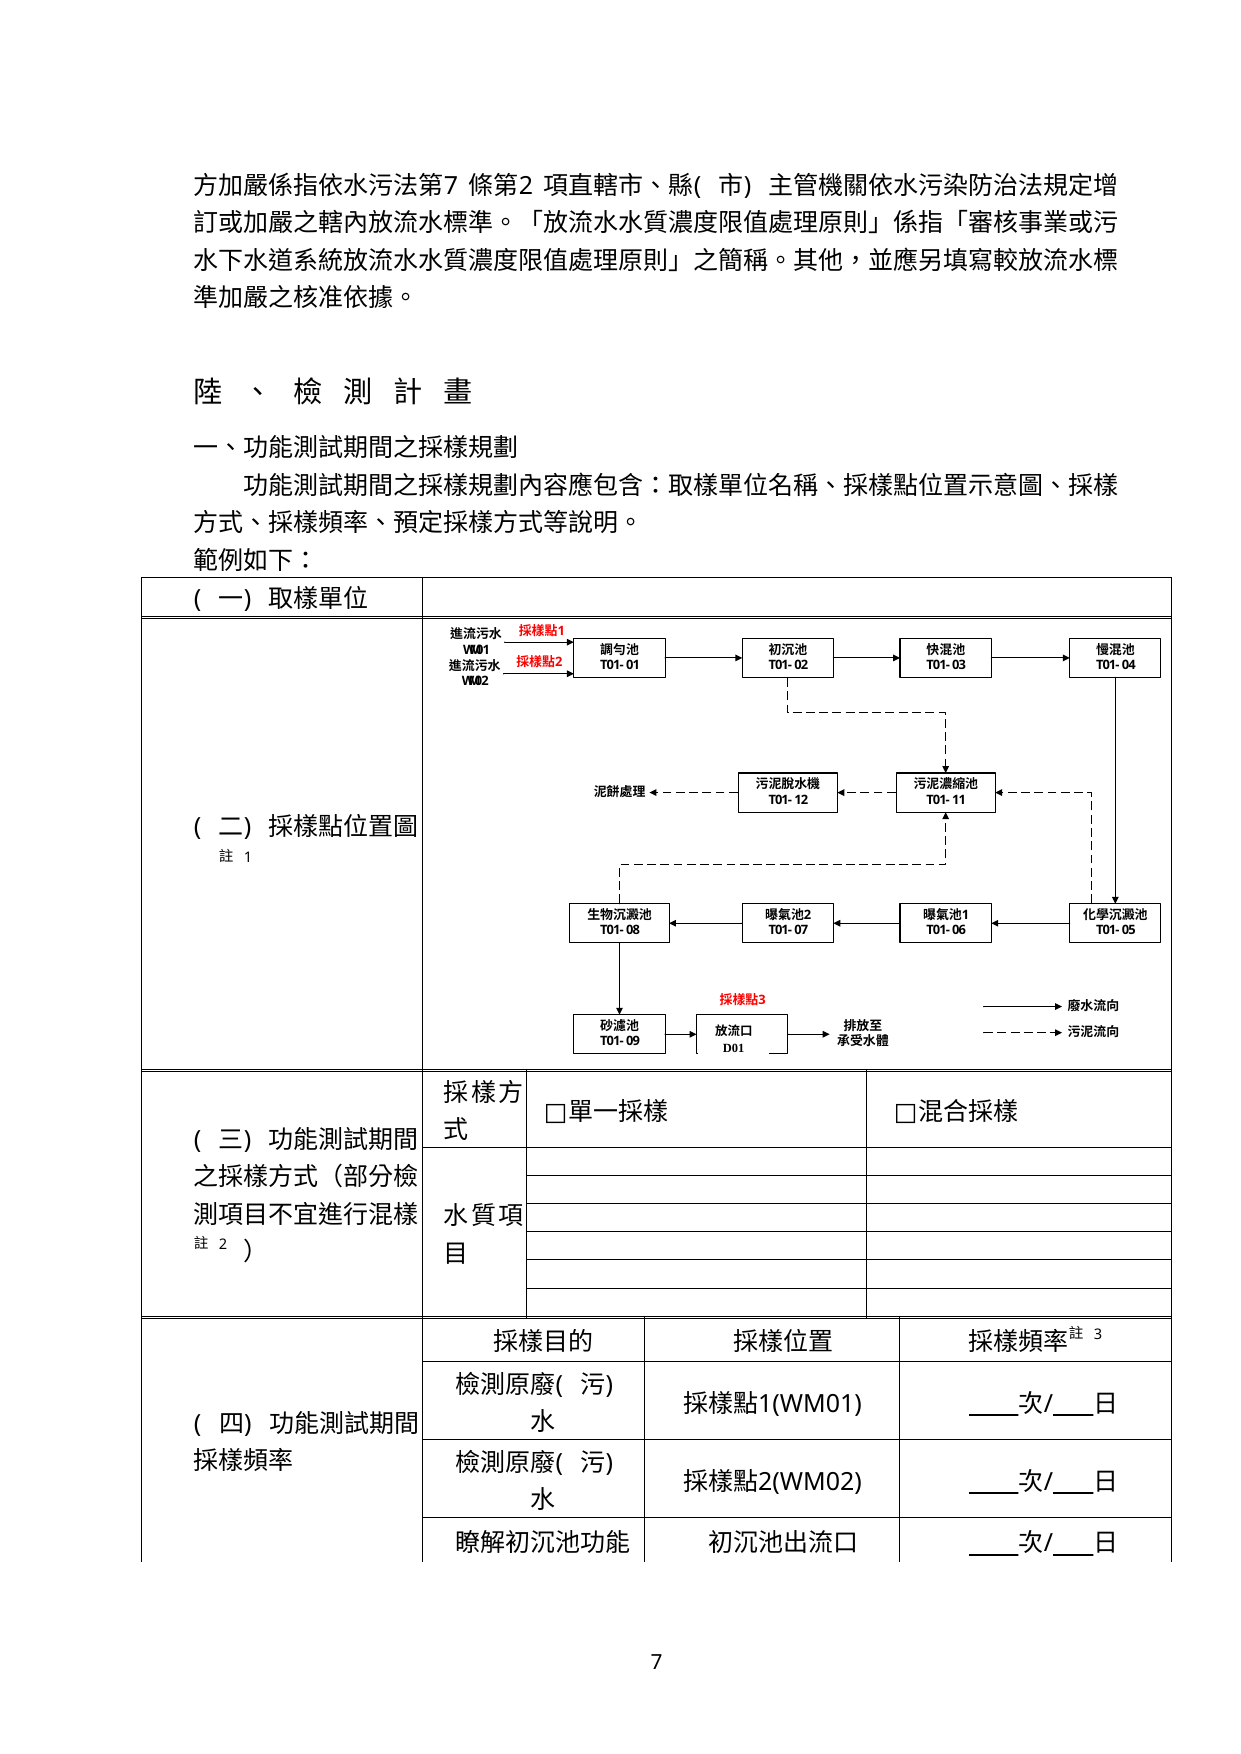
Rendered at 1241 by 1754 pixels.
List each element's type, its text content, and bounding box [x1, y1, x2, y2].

table_cell [867, 1289, 1171, 1316]
text 一、功能測試期間之採樣規劃 [194, 427, 1119, 464]
table_header [423, 578, 1171, 616]
table_cell (四)功能測試期間採樣頻率 [142, 1319, 422, 1562]
table_cell □單一採樣 [527, 1072, 866, 1147]
table_cell [867, 1176, 1171, 1203]
table_cell [527, 1260, 866, 1287]
table_cell 採樣頻率註3 [900, 1319, 1171, 1361]
table_cell 採樣點1(WM01) [645, 1362, 899, 1439]
table_cell [527, 1148, 866, 1175]
text 方加嚴係指依水污法第7條第2項直轄市、縣(市)主管機關依水污染防治法規定增訂或加嚴之轄內放流水標準。「放流水水質濃度限值處理原則」係指「審核事業或污水下水道系統放流水水質濃度限值處理原則」之簡稱。其他，並應另填寫較放流水標準加嚴之核准依據。 [194, 164, 1119, 314]
table_cell (三)功能測試期間之採樣方式（部分檢測項目不宜進行混樣註2） [142, 1072, 422, 1316]
table_cell 次/ 日 [900, 1362, 1171, 1439]
table_cell 水質項目 [423, 1148, 526, 1316]
table_cell 採樣點2(WM02) [645, 1440, 899, 1517]
table_cell 採樣目的 [423, 1319, 644, 1361]
text 功能測試期間之採樣規劃內容應包含：取樣單位名稱、採樣點位置示意圖、採樣方式、採樣頻率、預定採樣方式等說明。 [194, 464, 1119, 539]
table_cell 初沉池出流口 [645, 1518, 899, 1562]
table_header (一)取樣單位 [142, 578, 422, 616]
table_cell [423, 619, 1171, 1069]
table_cell 採樣方式 [423, 1072, 526, 1147]
table_cell 次/ 日 [900, 1518, 1171, 1562]
table_cell [527, 1204, 866, 1231]
table_cell [527, 1232, 866, 1259]
table_cell 瞭解初沉池功能 [423, 1518, 644, 1562]
text 範例如下： [149, 539, 1119, 577]
table_cell 次/ 日 [900, 1440, 1171, 1517]
table_cell 檢測原廢(污)水 [423, 1362, 644, 1439]
table_cell [867, 1204, 1171, 1231]
table_cell □混合採樣 [867, 1072, 1171, 1147]
table_cell (二)採樣點位置圖註1 [142, 619, 422, 1069]
table_cell 檢測原廢(污)水 [423, 1440, 644, 1517]
table_cell [527, 1176, 866, 1203]
table_cell [867, 1260, 1171, 1287]
table_cell 採樣位置 [645, 1319, 899, 1361]
text 陸、檢測計畫 [194, 352, 1119, 427]
table_cell [867, 1148, 1171, 1175]
table_cell [527, 1289, 866, 1316]
table_cell [867, 1232, 1171, 1259]
